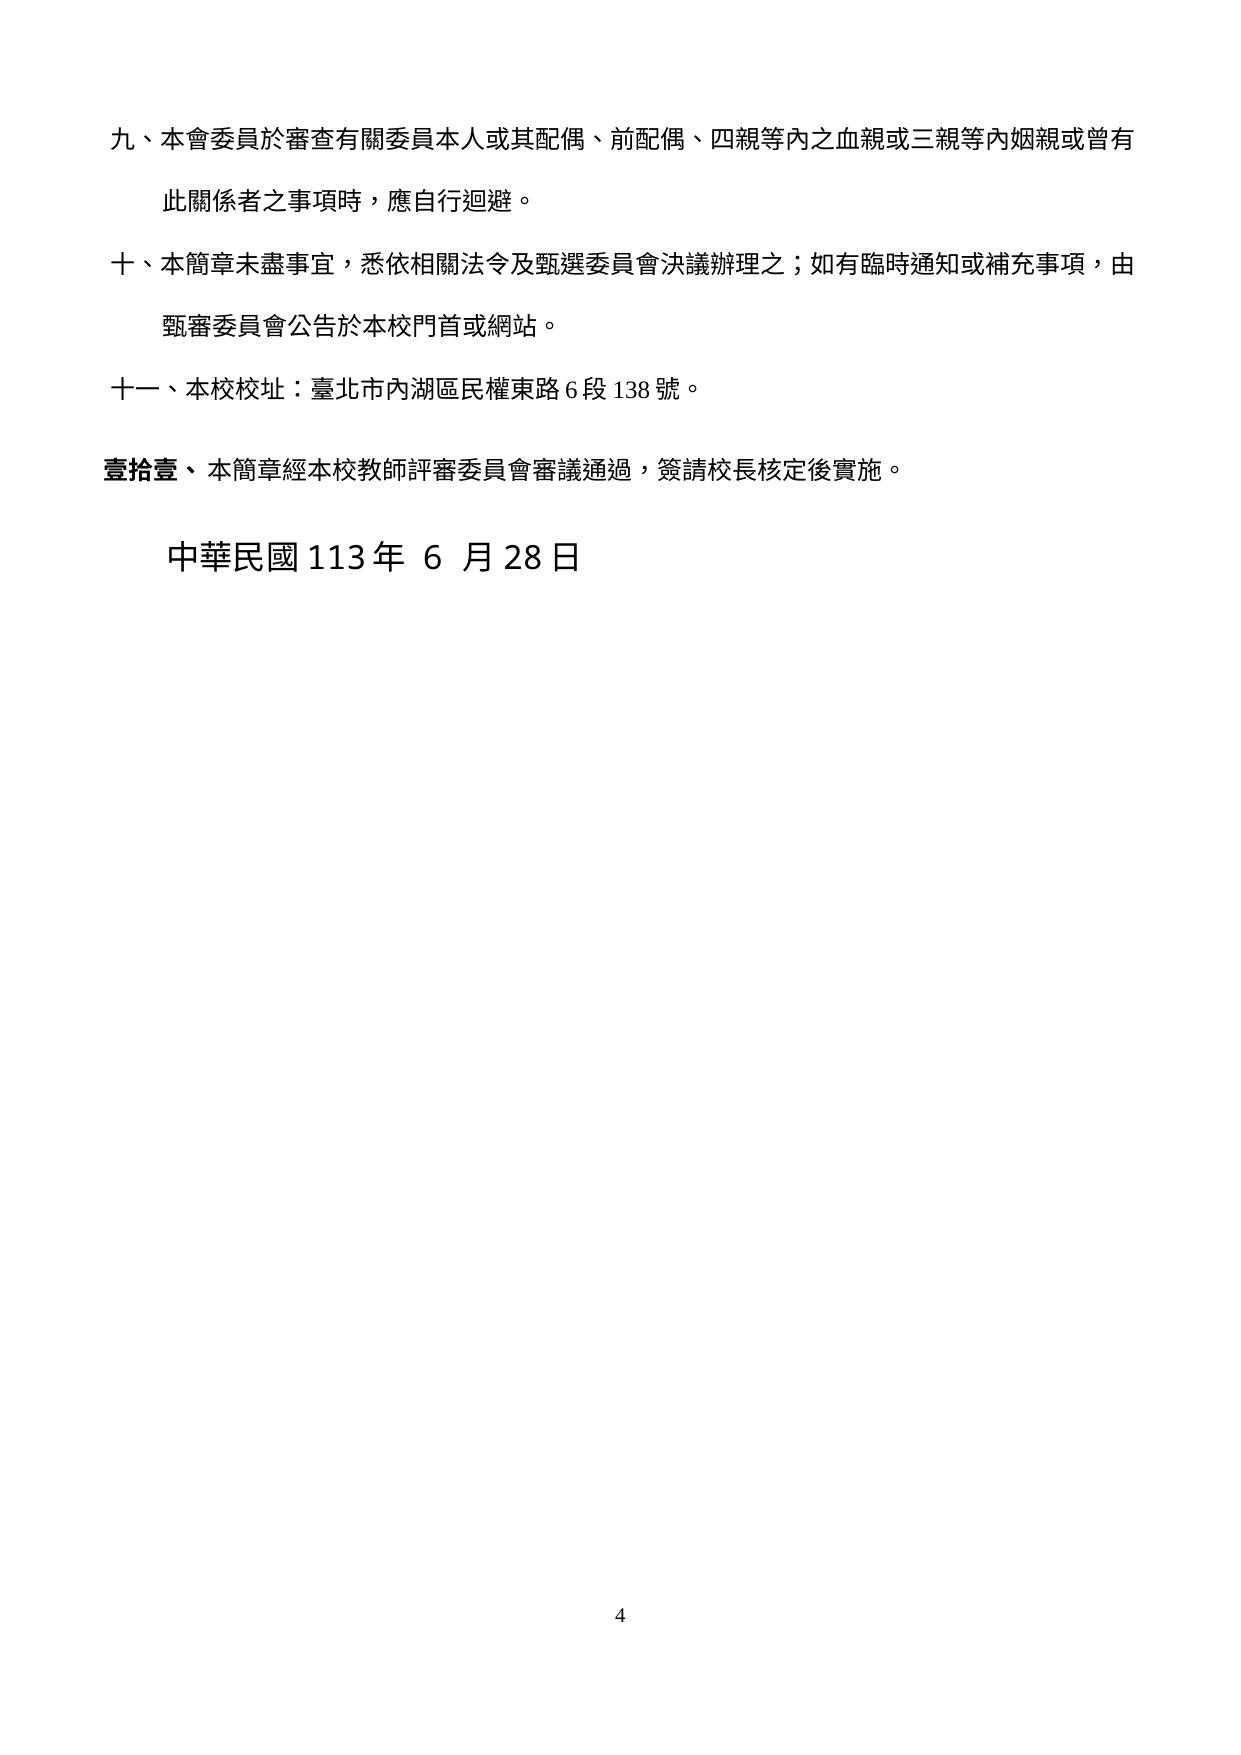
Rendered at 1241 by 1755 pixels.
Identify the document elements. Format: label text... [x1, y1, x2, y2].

list 本簡章經本校教師評審委員會審議通過，簽請校長核定後實施。 [103, 427, 1137, 489]
text 中華民國113年 6 月28日 [166, 513, 1077, 576]
text 九、本會委員於審查有關委員本人或其配偶、前配偶、四親等內之血親或三親等內姻親或曾有此關係者之事項時，應自行迴避。 [103, 96, 1137, 221]
text 十、本簡章未盡事宜，悉依相關法令及甄選委員會決議辦理之；如有臨時通知或補充事項，由甄審委員會公告於本校門首或網站。 [103, 221, 1137, 346]
text 十一、本校校址：臺北市內湖區民權東路6段138號。 [103, 346, 1137, 408]
